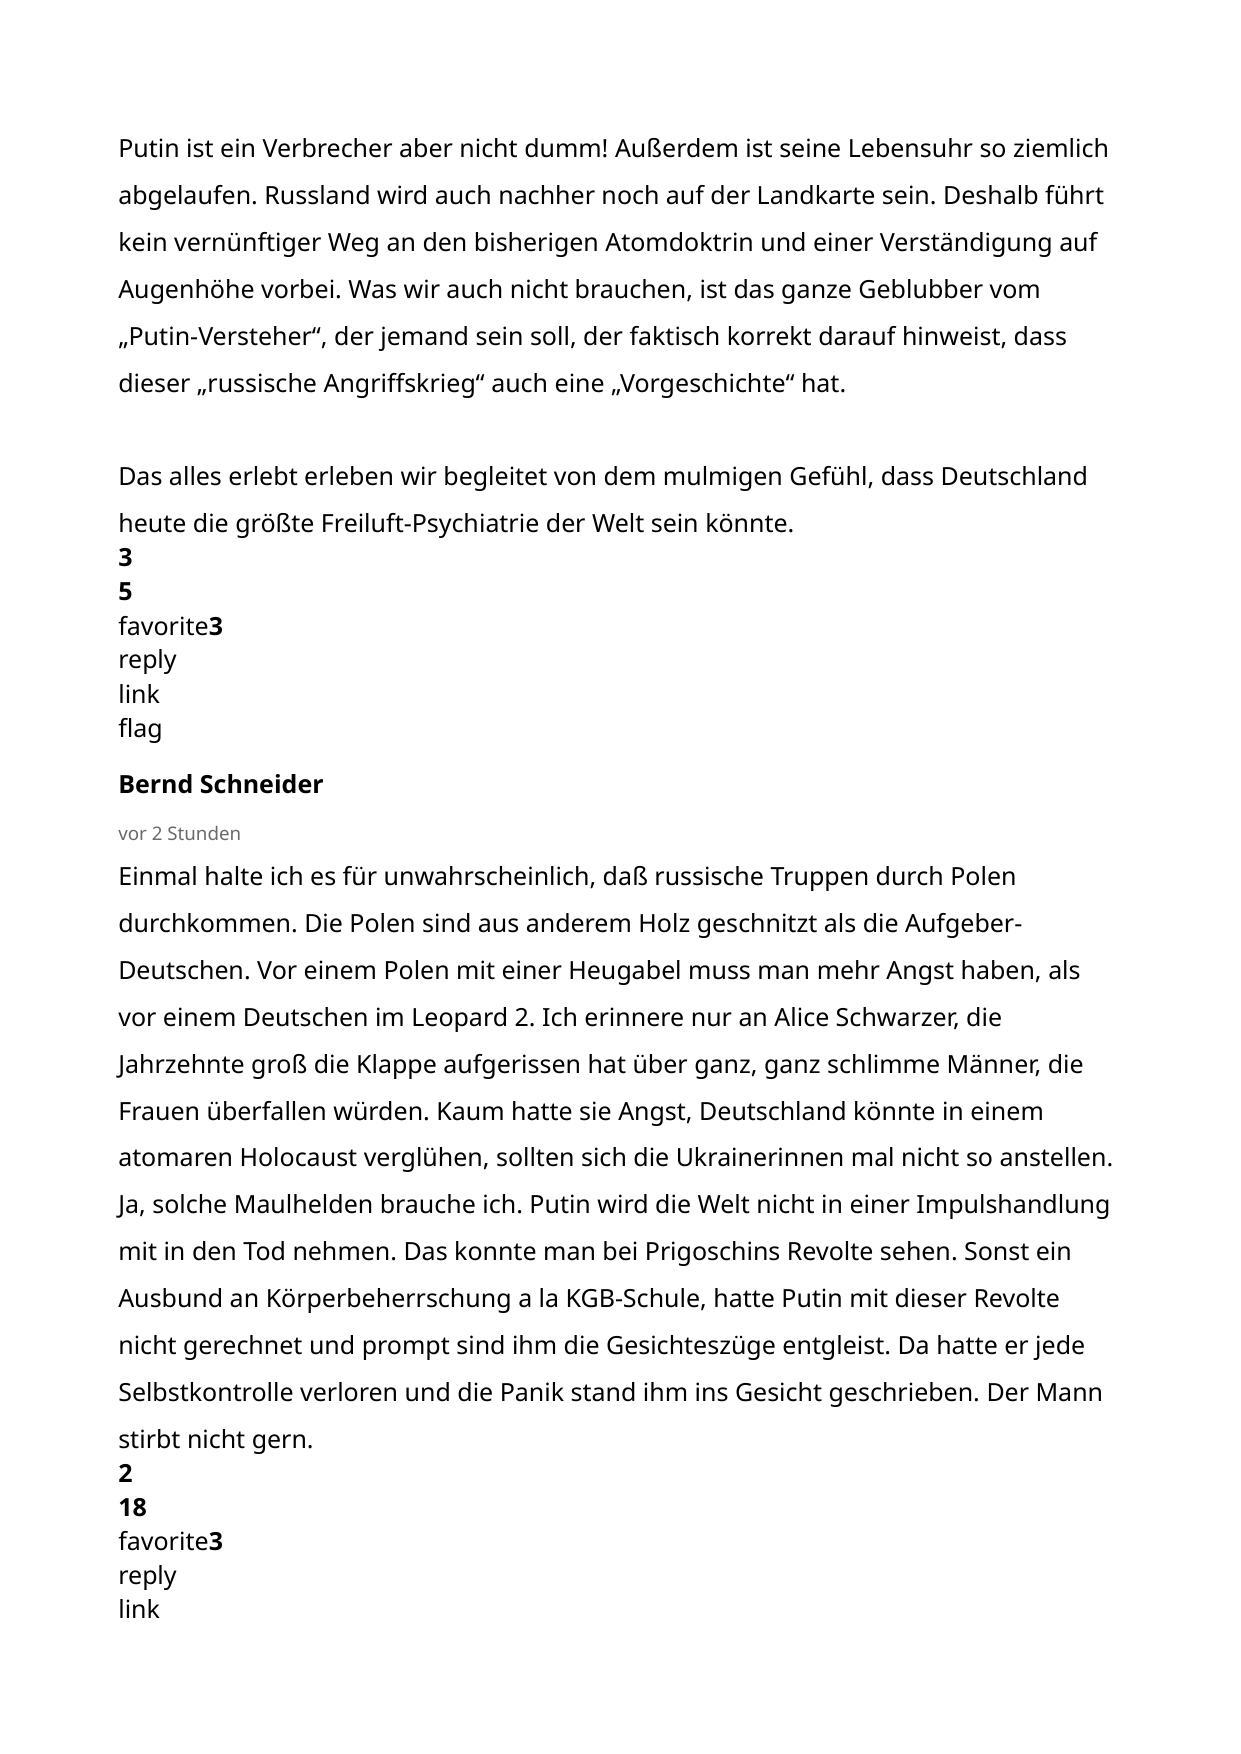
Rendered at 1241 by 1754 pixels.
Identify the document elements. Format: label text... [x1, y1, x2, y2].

text 18 [118, 1489, 1122, 1523]
text 5 [118, 574, 1122, 608]
text link [118, 1592, 1122, 1626]
text Bernd Schneider [118, 760, 1114, 801]
text favorite3 [118, 1523, 1122, 1557]
text 3 [118, 540, 1122, 574]
text 2 [118, 1455, 1122, 1489]
text vor 2 Stunden [118, 816, 1122, 846]
text Putin ist ein Verbrecher aber nicht dumm! Außerdem ist seine Lebensuhr so ziemlich abgelaufen. Russland wird auch nachher noch auf der Landkarte sein. Deshalb führt kein vernünftiger Weg an den bisherigen Atomdoktrin und einer Verständigung auf Augenhöhe vorbei. Was wir auch nicht brauchen, ist das ganze Geblubber vom „Putin-Versteher“, der jemand sein soll, der faktisch korrekt darauf hinweist, dass dieser „russische Angriffskrieg“ auch eine „Vorgeschichte“ hat. Das alles erlebt erleben wir begleitet von dem mulmigen Gefühl, dass Deutschland heute die größte Freiluft-Psychiatrie der Welt sein könnte. [118, 118, 1122, 540]
text link [118, 676, 1122, 710]
text favorite3 [118, 608, 1122, 642]
text reply [118, 1557, 1122, 1592]
text reply [118, 642, 1122, 676]
text Einmal halte ich es für unwahrscheinlich, daß russische Truppen durch Polen durchkommen. Die Polen sind aus anderem Holz geschnitzt als die Aufgeber-Deutschen. Vor einem Polen mit einer Heugabel muss man mehr Angst haben, als vor einem Deutschen im Leopard 2. Ich erinnere nur an Alice Schwarzer, die Jahrzehnte groß die Klappe aufgerissen hat über ganz, ganz schlimme Männer, die Frauen überfallen würden. Kaum hatte sie Angst, Deutschland könnte in einem atomaren Holocaust verglühen, sollten sich die Ukrainerinnen mal nicht so anstellen. Ja, solche Maulhelden brauche ich. Putin wird die Welt nicht in einer Impulshandlung mit in den Tod nehmen. Das konnte man bei Prigoschins Revolte sehen. Sonst ein Ausbund an Körperbeherrschung a la KGB-Schule, hatte Putin mit dieser Revolte nicht gerechnet und prompt sind ihm die Gesichteszüge entgleist. Da hatte er jede Selbstkontrolle verloren und die Panik stand ihm ins Gesicht geschrieben. Der Mann stirbt nicht gern. [118, 846, 1122, 1455]
text flag [118, 710, 1122, 744]
